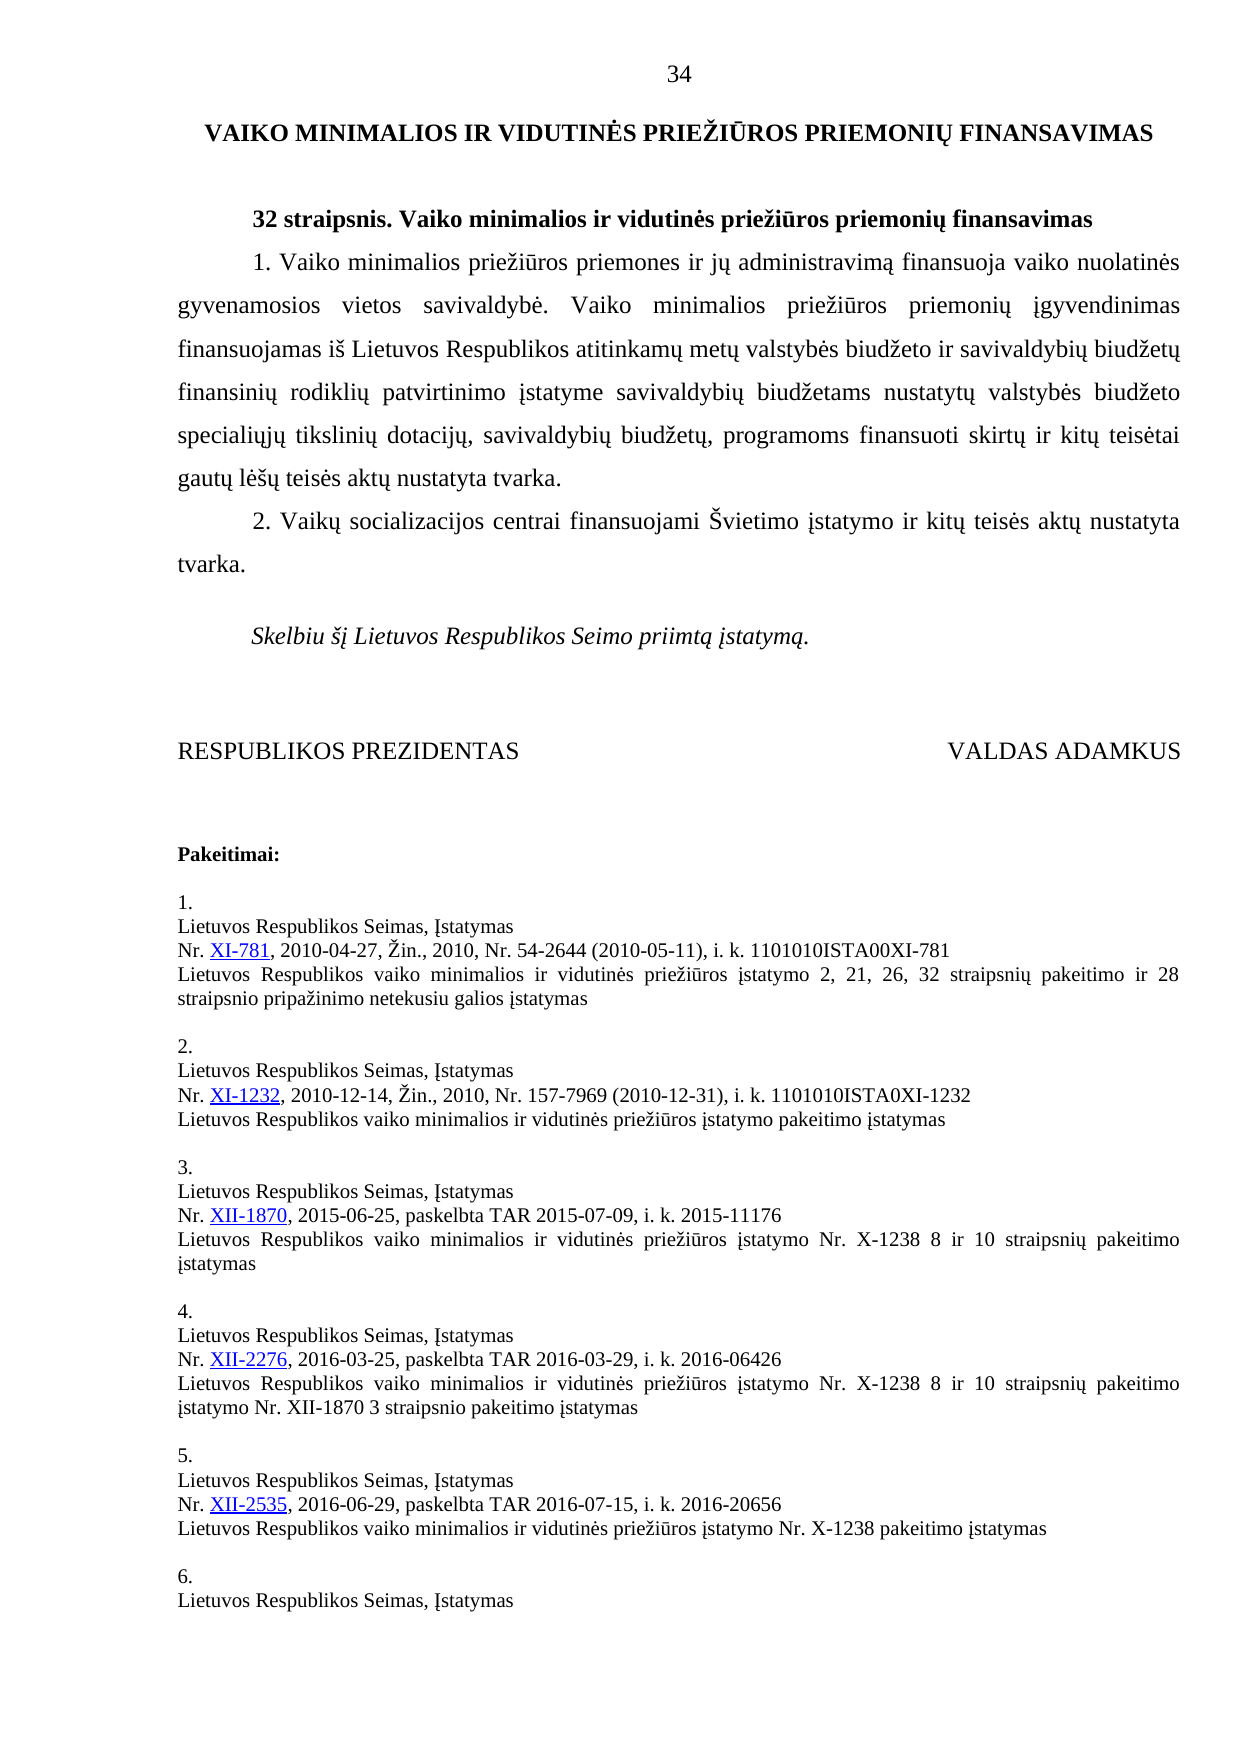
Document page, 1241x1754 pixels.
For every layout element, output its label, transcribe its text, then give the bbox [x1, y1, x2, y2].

text Lietuvos Respublikos vaiko minimalios ir vidutinės priežiūros įstatymo Nr. X-1238 pakeitimo įstatymas [177, 1516, 1181, 1540]
text Lietuvos Respublikos Seimas, Įstatymas [177, 1179, 1181, 1203]
text 5. [177, 1443, 1181, 1467]
text Lietuvos Respublikos Seimas, Įstatymas [177, 1323, 1181, 1347]
text VAIKO MINIMALIOS IR VIDUTINĖS PRIEŽIŪROS PRIEMONIŲ FINANSAVIMAS [177, 118, 1181, 147]
text 32 straipsnis. Vaiko minimalios ir vidutinės priežiūros priemonių finansavimas [177, 204, 1181, 233]
text Lietuvos Respublikos vaiko minimalios ir vidutinės priežiūros įstatymo Nr. X-1238 8 ir 10 straipsnių pakeitimo įstatymo Nr. XII-1870 3 straipsnio pakeitimo įstatymas [177, 1371, 1181, 1419]
text 4. [177, 1299, 1181, 1323]
text Nr. XII-1870, 2015-06-25, paskelbta TAR 2015-07-09, i. k. 2015-11176 [177, 1203, 1181, 1227]
text Lietuvos Respublikos Seimas, Įstatymas [177, 1588, 1181, 1612]
text 6. [177, 1564, 1181, 1588]
text Lietuvos Respublikos Seimas, Įstatymas [177, 1467, 1181, 1492]
text Nr. XI-1232, 2010-12-14, Žin., 2010, Nr. 157-7969 (2010-12-31), i. k. 1101010ISTA0XI-1232 [177, 1082, 1181, 1107]
text Lietuvos Respublikos Seimas, Įstatymas [177, 1058, 1181, 1082]
text Nr. XI-781, 2010-04-27, Žin., 2010, Nr. 54-2644 (2010-05-11), i. k. 1101010ISTA00XI-781 [177, 938, 1181, 962]
text 2. Vaikų socializacijos centrai finansuojami Švietimo įstatymo ir kitų teisės aktų nustatyta tvarka. [177, 506, 1181, 578]
text Pakeitimai: [177, 842, 1181, 866]
text Lietuvos Respublikos Seimas, Įstatymas [177, 914, 1181, 938]
text 3. [177, 1155, 1181, 1179]
text Nr. XII-2535, 2016-06-29, paskelbta TAR 2016-07-15, i. k. 2016-20656 [177, 1492, 1181, 1516]
text 1. [177, 890, 1181, 914]
text RESPUBLIKOS PREZIDENTAS VALDAS ADAMKUS [177, 736, 1181, 765]
text Nr. XII-2276, 2016-03-25, paskelbta TAR 2016-03-29, i. k. 2016-06426 [177, 1347, 1181, 1371]
text Lietuvos Respublikos vaiko minimalios ir vidutinės priežiūros įstatymo Nr. X-1238 8 ir 10 straipsnių pakeitimo įstatymas [177, 1227, 1181, 1275]
text 2. [177, 1034, 1181, 1058]
text Lietuvos Respublikos vaiko minimalios ir vidutinės priežiūros įstatymo pakeitimo įstatymas [177, 1107, 1181, 1131]
text 1. Vaiko minimalios priežiūros priemones ir jų administravimą finansuoja vaiko nuolatinės gyvenamosios vietos savivaldybė. Vaiko minimalios priežiūros priemonių įgyvendinimas finansuojamas iš Lietuvos Respublikos atitinkamų metų valstybės biudžeto ir savivaldybių biudžetų finansinių rodiklių patvirtinimo įstatyme savivaldybių biudžetams nustatytų valstybės biudžeto specialiųjų tikslinių dotacijų, savivaldybių biudžetų, programoms finansuoti skirtų ir kitų teisėtai gautų lėšų teisės aktų nustatyta tvarka. [177, 247, 1181, 492]
text Skelbiu šį Lietuvos Respublikos Seimo priimtą įstatymą. [177, 621, 1181, 650]
text Lietuvos Respublikos vaiko minimalios ir vidutinės priežiūros įstatymo 2, 21, 26, 32 straipsnių pakeitimo ir 28 straipsnio pripažinimo netekusiu galios įstatymas [177, 962, 1181, 1010]
